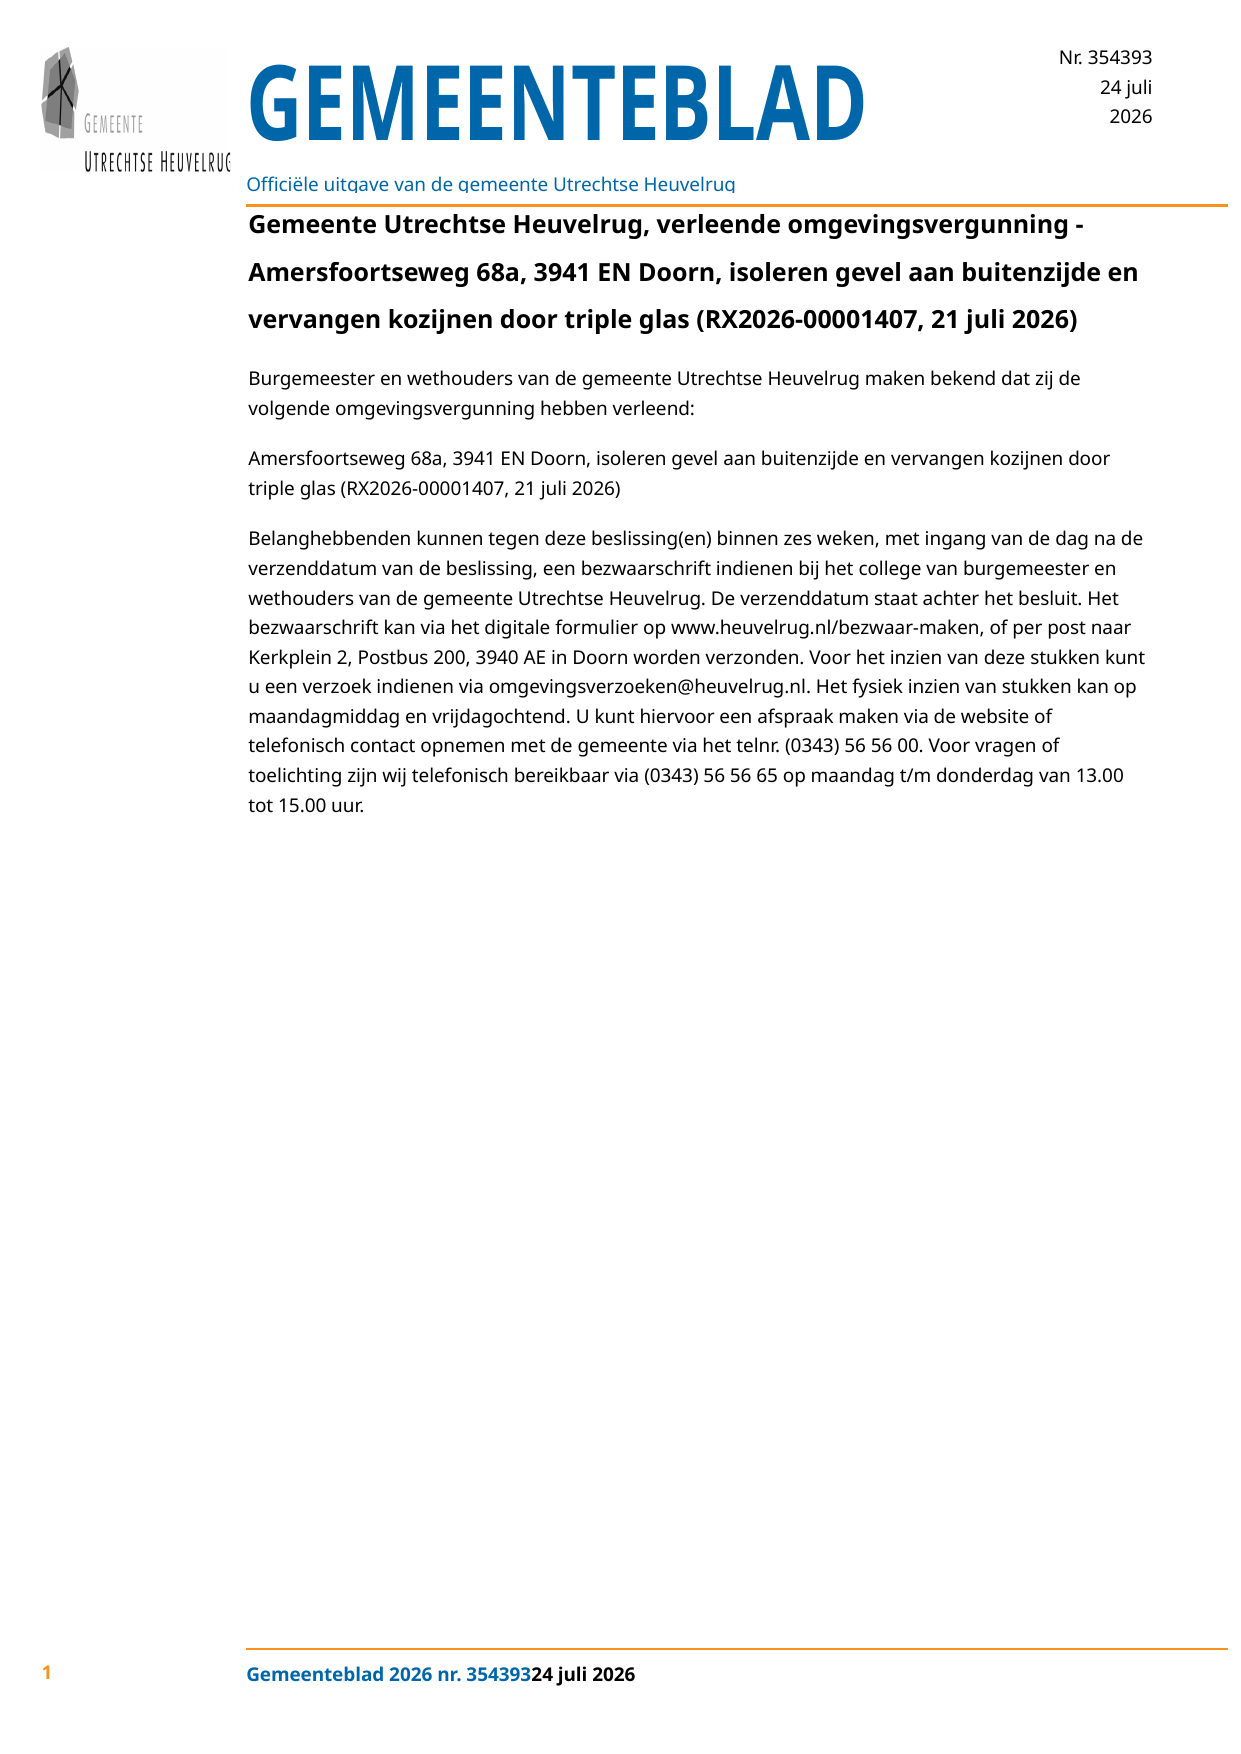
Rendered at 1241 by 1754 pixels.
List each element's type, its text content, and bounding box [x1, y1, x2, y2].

text Gemeente Utrechtse Heuvelrug, verleende omgevingsvergunning - Amersfoortseweg 68a, 3941 EN Doorn, isoleren gevel aan buitenzijde en vervangen kozijnen door triple glas (RX2026-00001407, 21 juli 2026) [248, 207, 1152, 336]
text Burgemeester en wethouders van de gemeente Utrechtse Heuvelrug maken bekend dat zij de volgende omgevingsvergunning hebben verleend: [248, 366, 1152, 421]
picture [41, 47, 231, 172]
text Amersfoortseweg 68a, 3941 EN Doorn, isoleren gevel aan buitenzijde en vervangen kozijnen door triple glas (RX2026-00001407, 21 juli 2026) [248, 446, 1152, 501]
text Belanghebbenden kunnen tegen deze beslissing(en) binnen zes weken, met ingang van de dag na de verzenddatum van de beslissing, een bezwaarschrift indienen bij het college van burgemeester en wethouders van de gemeente Utrechtse Heuvelrug. De verzenddatum staat achter het besluit. Het bezwaarschrift kan via het digitale formulier op www.heuvelrug.nl/bezwaar-maken, of per post naar Kerkplein 2, Postbus 200, 3940 AE in Doorn worden verzonden. Voor het inzien van deze stukken kunt u een verzoek indienen via omgevingsverzoeken@heuvelrug.nl. Het fysiek inzien van stukken kan op maandagmiddag en vrijdagochtend. U kunt hiervoor een afspraak maken via de website of telefonisch contact opnemen met de gemeente via het telnr. (0343) 56 56 00. Voor vragen of toelichting zijn wij telefonisch bereikbaar via (0343) 56 56 65 op maandag t/m donderdag van 13.00 tot 15.00 uur. [248, 526, 1152, 817]
